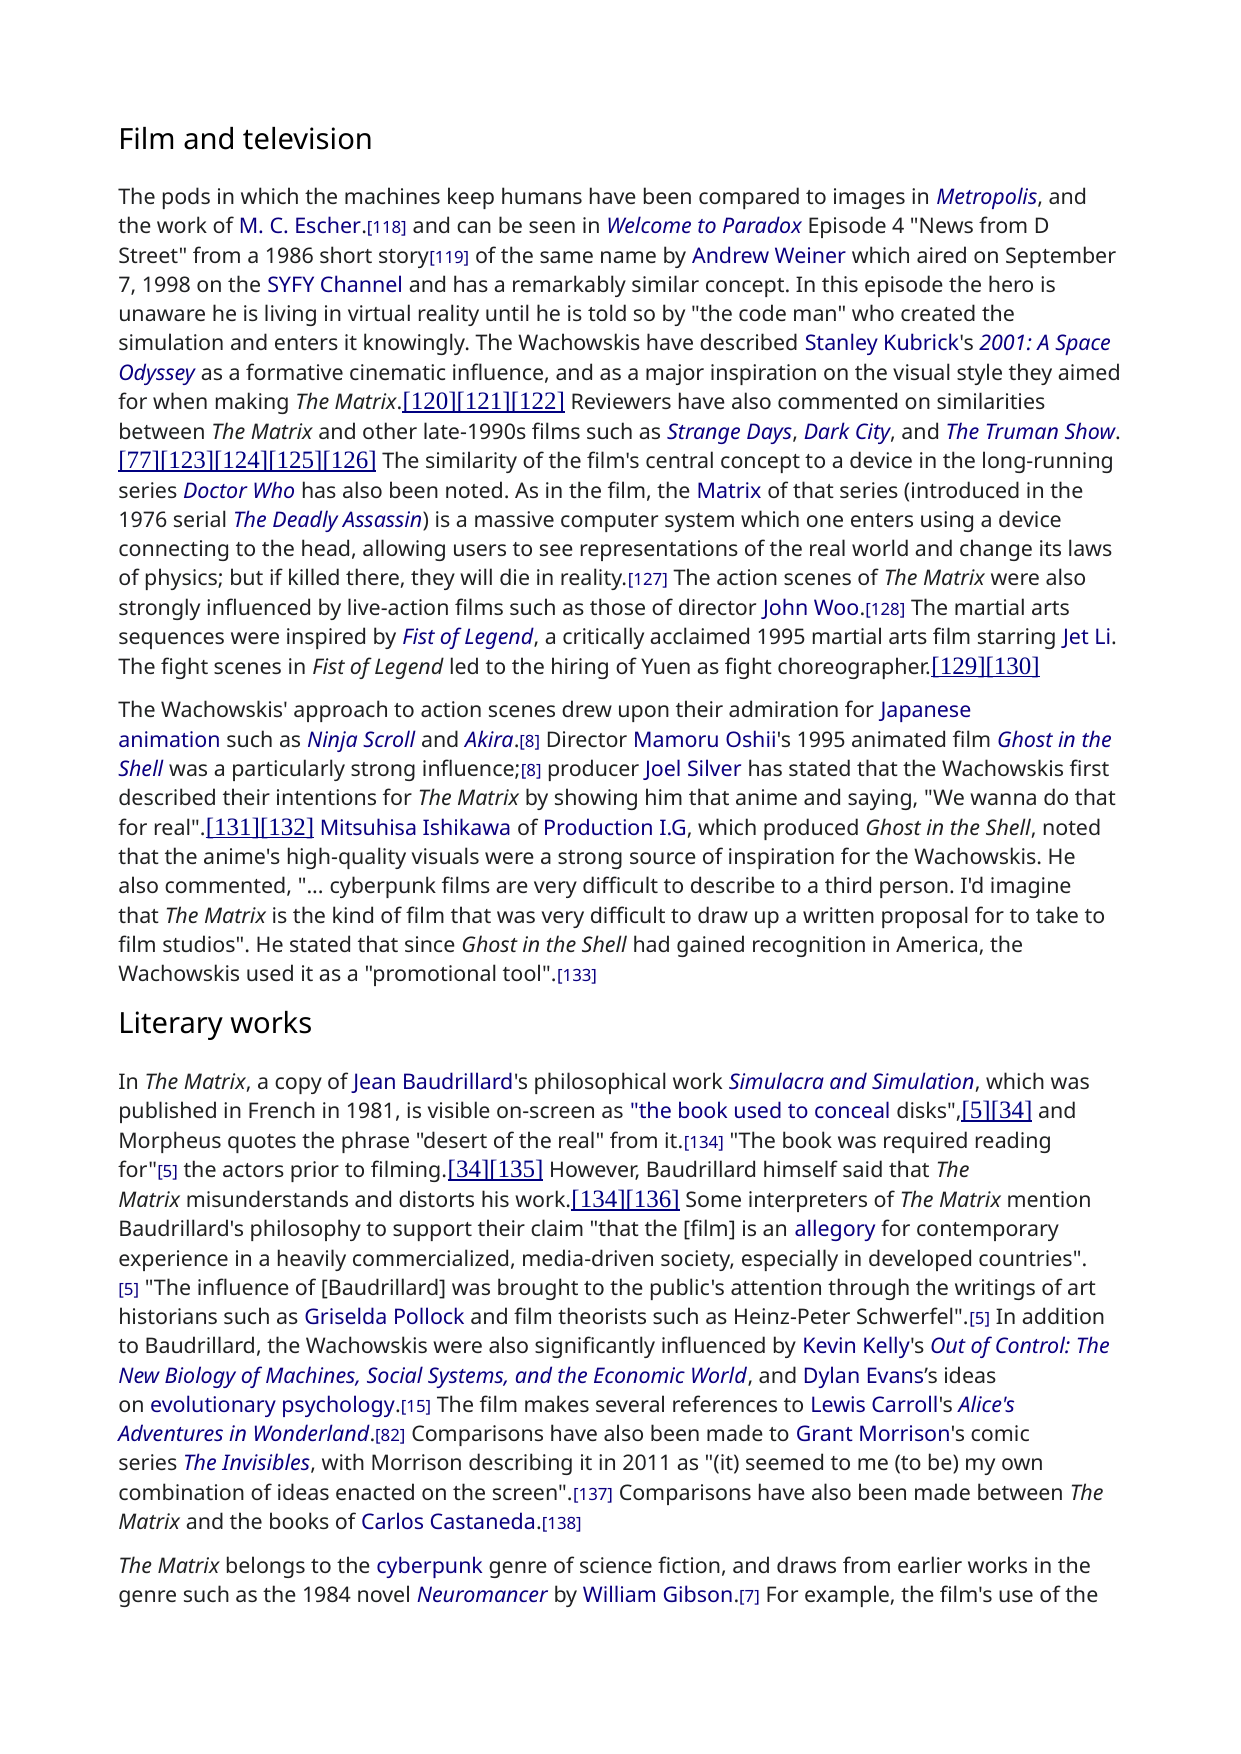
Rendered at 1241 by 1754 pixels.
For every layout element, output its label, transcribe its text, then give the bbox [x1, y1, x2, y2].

subtitle Literary works [118, 1003, 1122, 1042]
text In The Matrix, a copy of Jean Baudrillard's philosophical work Simulacra and Simulation, which was published in French in 1981, is visible on-screen as "the book used to conceal disks",[5][34] and Morpheus quotes the phrase "desert of the real" from it.[134] "The book was required reading for"[5] the actors prior to filming.[34][135] However, Baudrillard himself said that The Matrix misunderstands and distorts his work.[134][136] Some interpreters of The Matrix mention Baudrillard's philosophy to support their claim "that the [film] is an allegory for contemporary experience in a heavily commercialized, media-driven society, especially in developed countries".[5] "The influence of [Baudrillard] was brought to the public's attention through the writings of art historians such as Griselda Pollock and film theorists such as Heinz-Peter Schwerfel".[5] In addition to Baudrillard, the Wachowskis were also significantly influenced by Kevin Kelly's Out of Control: The New Biology of Machines, Social Systems, and the Economic World, and Dylan Evans’s ideas on evolutionary psychology.[15] The film makes several references to Lewis Carroll's Alice's Adventures in Wonderland.[82] Comparisons have also been made to Grant Morrison's comic series The Invisibles, with Morrison describing it in 2011 as "(it) seemed to me (to be) my own combination of ideas enacted on the screen".[137] Comparisons have also been made between The Matrix and the books of Carlos Castaneda.[138] [118, 1066, 1122, 1536]
subtitle Film and television [118, 118, 1122, 158]
text The pods in which the machines keep humans have been compared to images in Metropolis, and the work of M. C. Escher.[118] and can be seen in Welcome to Paradox Episode 4 "News from D Street" from a 1986 short story[119] of the same name by Andrew Weiner which aired on September 7, 1998 on the SYFY Channel and has a remarkably similar concept. In this episode the hero is unaware he is living in virtual reality until he is told so by "the code man" who created the simulation and enters it knowingly. The Wachowskis have described Stanley Kubrick's 2001: A Space Odyssey as a formative cinematic influence, and as a major inspiration on the visual style they aimed for when making The Matrix.[120][121][122] Reviewers have also commented on similarities between The Matrix and other late-1990s films such as Strange Days, Dark City, and The Truman Show.[77][123][124][125][126] The similarity of the film's central concept to a device in the long-running series Doctor Who has also been noted. As in the film, the Matrix of that series (introduced in the 1976 serial The Deadly Assassin) is a massive computer system which one enters using a device connecting to the head, allowing users to see representations of the real world and change its laws of physics; but if killed there, they will die in reality.[127] The action scenes of The Matrix were also strongly influenced by live-action films such as those of director John Woo.[128] The martial arts sequences were inspired by Fist of Legend, a critically acclaimed 1995 martial arts film starring Jet Li. The fight scenes in Fist of Legend led to the hiring of Yuen as fight choreographer.[129][130] [118, 182, 1122, 680]
text The Wachowskis' approach to action scenes drew upon their admiration for Japanese animation such as Ninja Scroll and Akira.[8] Director Mamoru Oshii's 1995 animated film Ghost in the Shell was a particularly strong influence;[8] producer Joel Silver has stated that the Wachowskis first described their intentions for The Matrix by showing him that anime and saying, "We wanna do that for real".[131][132] Mitsuhisa Ishikawa of Production I.G, which produced Ghost in the Shell, noted that the anime's high-quality visuals were a strong source of inspiration for the Wachowskis. He also commented, "... cyberpunk films are very difficult to describe to a third person. I'd imagine that The Matrix is the kind of film that was very difficult to draw up a written proposal for to take to film studios". He stated that since Ghost in the Shell had gained recognition in America, the Wachowskis used it as a "promotional tool".[133] [118, 695, 1122, 988]
text The Matrix belongs to the cyberpunk genre of science fiction, and draws from earlier works in the genre such as the 1984 novel Neuromancer by William Gibson.[7] For example, the film's use of the [118, 1550, 1122, 1609]
